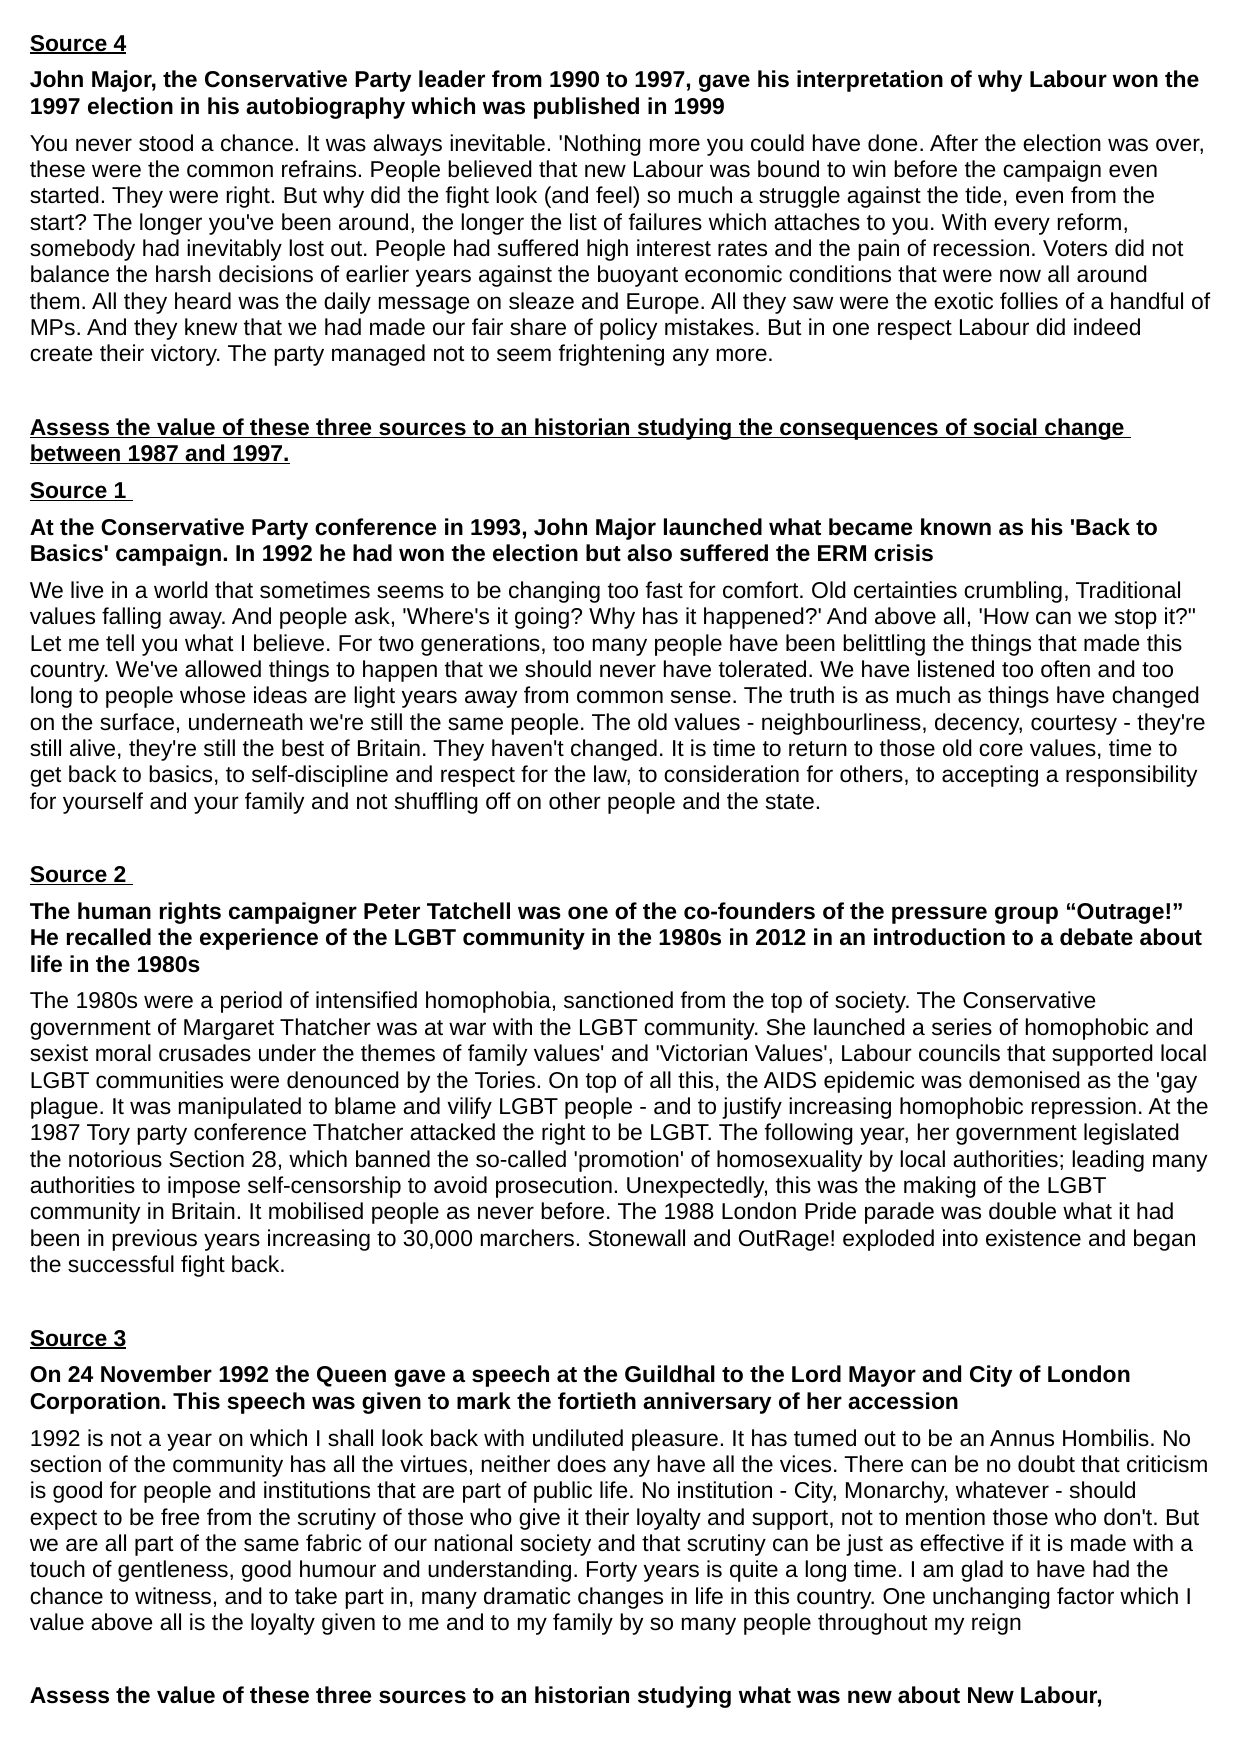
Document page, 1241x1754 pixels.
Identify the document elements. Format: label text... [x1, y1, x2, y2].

text The 1980s were a period of intensified homophobia, sanctioned from the top of society. The Conservative government of Margaret Thatcher was at war with the LGBT community. She launched a series of homophobic and sexist moral crusades under the themes of family values' and 'Victorian Values', Labour councils that supported local LGBT communities were denounced by the Tories. On top of all this, the AIDS epidemic was demonised as the 'gay plague. It was manipulated to blame and vilify LGBT people - and to justify increasing homophobic repression. At the 1987 Tory party conference Thatcher attacked the right to be LGBT. The following year, her government legislated the notorious Section 28, which banned the so-called 'promotion' of homosexuality by local authorities; leading many authorities to impose self-censorship to avoid prosecution. Unexpectedly, this was the making of the LGBT community in Britain. It mobilised people as never before. The 1988 London Pride parade was double what it had been in previous years increasing to 30,000 marchers. Stonewall and OutRage! exploded into existence and began the successful fight back. [29, 987, 1211, 1277]
text The human rights campaigner Peter Tatchell was one of the co-founders of the pressure group “Outrage!” He recalled the experience of the LGBT community in the 1980s in 2012 in an introduction to a debate about life in the 1980s [29, 898, 1211, 977]
text We live in a world that sometimes seems to be changing too fast for comfort. Old certainties crumbling, Traditional values falling away. And people ask, 'Where's it going? Why has it happened?' And above all, 'How can we stop it?" Let me tell you what I believe. For two generations, too many people have been belittling the things that made this country. We've allowed things to happen that we should never have tolerated. We have listened too often and too long to people whose ideas are light years away from common sense. The truth is as much as things have changed on the surface, underneath we're still the same people. The old values - neighbourliness, decency, courtesy - they're still alive, they're still the best of Britain. They haven't changed. It is time to return to those old core values, time to get back to basics, to self-discipline and respect for the law, to consideration for others, to accepting a responsibility for yourself and your family and not shuffling off on other people and the state. [29, 577, 1211, 814]
text You never stood a chance. It was always inevitable. 'Nothing more you could have done. After the election was over, these were the common refrains. People believed that new Labour was bound to win before the campaign even started. They were right. But why did the fight look (and feel) so much a struggle against the tide, even from the start? The longer you've been around, the longer the list of failures which attaches to you. With every reform, somebody had inevitably lost out. People had suffered high interest rates and the pain of recession. Voters did not balance the harsh decisions of earlier years against the buoyant economic conditions that were now all around them. All they heard was the daily message on sleaze and Europe. All they saw were the exotic follies of a handful of MPs. And they knew that we had made our fair share of policy mistakes. But in one respect Labour did indeed create their victory. The party managed not to seem frightening any more. [29, 129, 1211, 367]
text 1992 is not a year on which I shall look back with undiluted pleasure. It has tumed out to be an Annus Hombilis. No section of the community has all the virtues, neither does any have all the vices. There can be no doubt that criticism is good for people and institutions that are part of public life. No institution - City, Monarchy, whatever - should expect to be free from the scrutiny of those who give it their loyalty and support, not to mention those who don't. But we are all part of the same fabric of our national society and that scrutiny can be just as effective if it is made with a touch of gentleness, good humour and understanding. Forty years is quite a long time. I am glad to have had the chance to witness, and to take part in, many dramatic changes in life in this country. One unchanging factor which I value above all is the loyalty given to me and to my family by so many people throughout my reign [29, 1424, 1211, 1635]
text On 24 November 1992 the Queen gave a speech at the Guildhal to the Lord Mayor and City of London Corporation. This speech was given to mark the fortieth anniversary of her accession [29, 1361, 1211, 1414]
text Assess the value of these three sources to an historian studying what was new about New Labour, [29, 1682, 1211, 1709]
text Source 3 [29, 1324, 1211, 1351]
text Source 4 [29, 29, 1211, 56]
text John Major, the Conservative Party leader from 1990 to 1997, gave his interpretation of why Labour won the 1997 election in his autobiography which was published in 1999 [29, 66, 1211, 119]
text Source 1 [29, 477, 1211, 503]
text At the Conservative Party conference in 1993, John Major launched what became known as his 'Back to Basics' campaign. In 1992 he had won the election but also suffered the ERM crisis [29, 514, 1211, 566]
text Source 2 [29, 861, 1211, 888]
text Assess the value of these three sources to an historian studying the consequences of social change between 1987 and 1997. [29, 414, 1211, 467]
